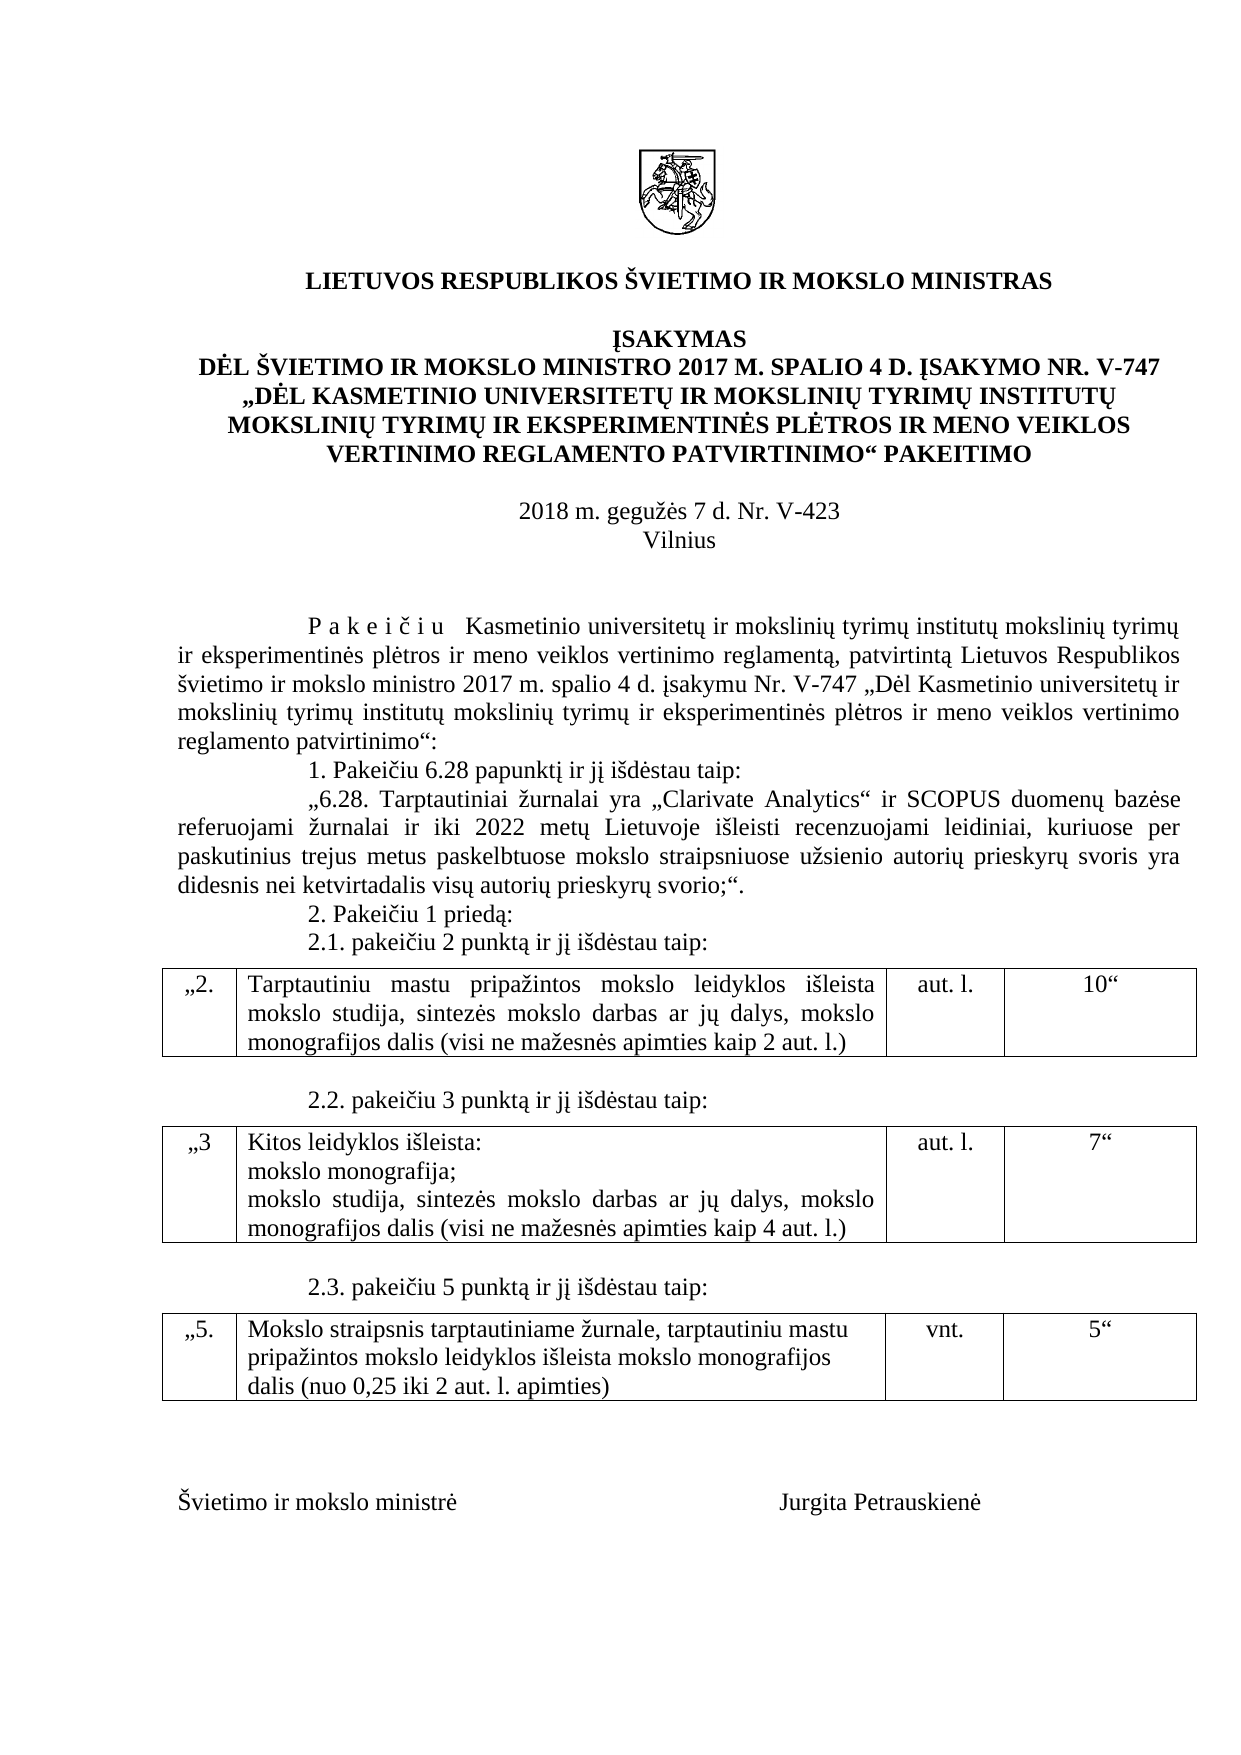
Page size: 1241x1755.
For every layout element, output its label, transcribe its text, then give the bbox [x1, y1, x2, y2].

text 2.2. pakeičiu 3 punktą ir jį išdėstau taip: [177, 1085, 1181, 1114]
table_header vnt. [886, 1314, 1003, 1400]
text 2.3. pakeičiu 5 punktą ir jį išdėstau taip: [177, 1272, 1181, 1301]
table_header 5“ [1004, 1314, 1196, 1400]
text 1. Pakeičiu 6.28 papunktį ir jį išdėstau taip: [177, 755, 1181, 784]
table_header „2. [163, 969, 236, 1056]
text P a k e i č i u Kasmetinio universitetų ir mokslinių tyrimų institutų mokslinių tyrimų ir eksperimentinės plėtros ir meno veiklos vertinimo reglamentą, patvirtintą Lietuvos Respublikos švietimo ir mokslo ministro 2017 m. spalio 4 d. įsakymu Nr. V-747 „Dėl Kasmetinio universitetų ir mokslinių tyrimų institutų mokslinių tyrimų ir eksperimentinės plėtros ir meno veiklos vertinimo reglamento patvirtinimo“: [177, 611, 1181, 755]
table_header 7“ [1005, 1127, 1196, 1242]
text Vilnius [177, 525, 1181, 554]
text DĖL ŠVIETIMO IR MOKSLO MINISTRO 2017 M. SPALIO 4 D. ĮSAKYMO NR. V-747 „DĖL KASMETINIO UNIVERSITETŲ IR MOKSLINIŲ TYRIMŲ INSTITUTŲ MOKSLINIŲ TYRIMŲ IR EKSPERIMENTINĖS PLĖTROS IR MENO VEIKLOS VERTINIMO REGLAMENTO PATVIRTINIMO“ PAKEITIMO [177, 352, 1181, 467]
table_header 10“ [1005, 969, 1196, 1056]
text Švietimo ir mokslo ministrė Jurgita Petrauskienė [177, 1487, 1181, 1516]
text 2018 m. gegužės 7 d. Nr. V-423 [177, 496, 1181, 525]
table_header aut. l. [887, 1127, 1004, 1242]
table_header „3 [163, 1127, 236, 1242]
text ĮSAKYMAS [177, 324, 1181, 352]
text 2.1. pakeičiu 2 punktą ir jį išdėstau taip: [177, 927, 1181, 956]
text 2. Pakeičiu 1 priedą: [177, 899, 1181, 927]
table_header Tarptautiniu mastu pripažintos mokslo leidyklos išleista mokslo studija, sintezės mokslo darbas ar jų dalys, mokslo monografijos dalis (visi ne mažesnės apimties kaip 2 aut. l.) [237, 969, 886, 1056]
table_header aut. l. [887, 969, 1004, 1056]
table_header Kitos leidyklos išleista: mokslo monografija; mokslo studija, sintezės mokslo darbas ar jų dalys, mokslo monografijos dalis (visi ne mažesnės apimties kaip 4 aut. l.) [237, 1127, 886, 1242]
table_header Mokslo straipsnis tarptautiniame žurnale, tarptautiniu mastu pripažintos mokslo leidyklos išleista mokslo monografijos dalis (nuo 0,25 iki 2 aut. l. apimties) [237, 1314, 885, 1400]
text „6.28. Tarptautiniai žurnalai yra „Clarivate Analytics“ ir SCOPUS duomenų bazėse referuojami žurnalai ir iki 2022 metų Lietuvoje išleisti recenzuojami leidiniai, kuriuose per paskutinius trejus metus paskelbtuose mokslo straipsniuose užsienio autorių prieskyrų svoris yra didesnis nei ketvirtadalis visų autorių prieskyrų svorio;“. [177, 784, 1181, 899]
table_header „5. [163, 1314, 236, 1400]
text LIETUVOS RESPUBLIKOS ŠVIETIMO IR MOKSLO MINISTRAS [177, 266, 1181, 295]
